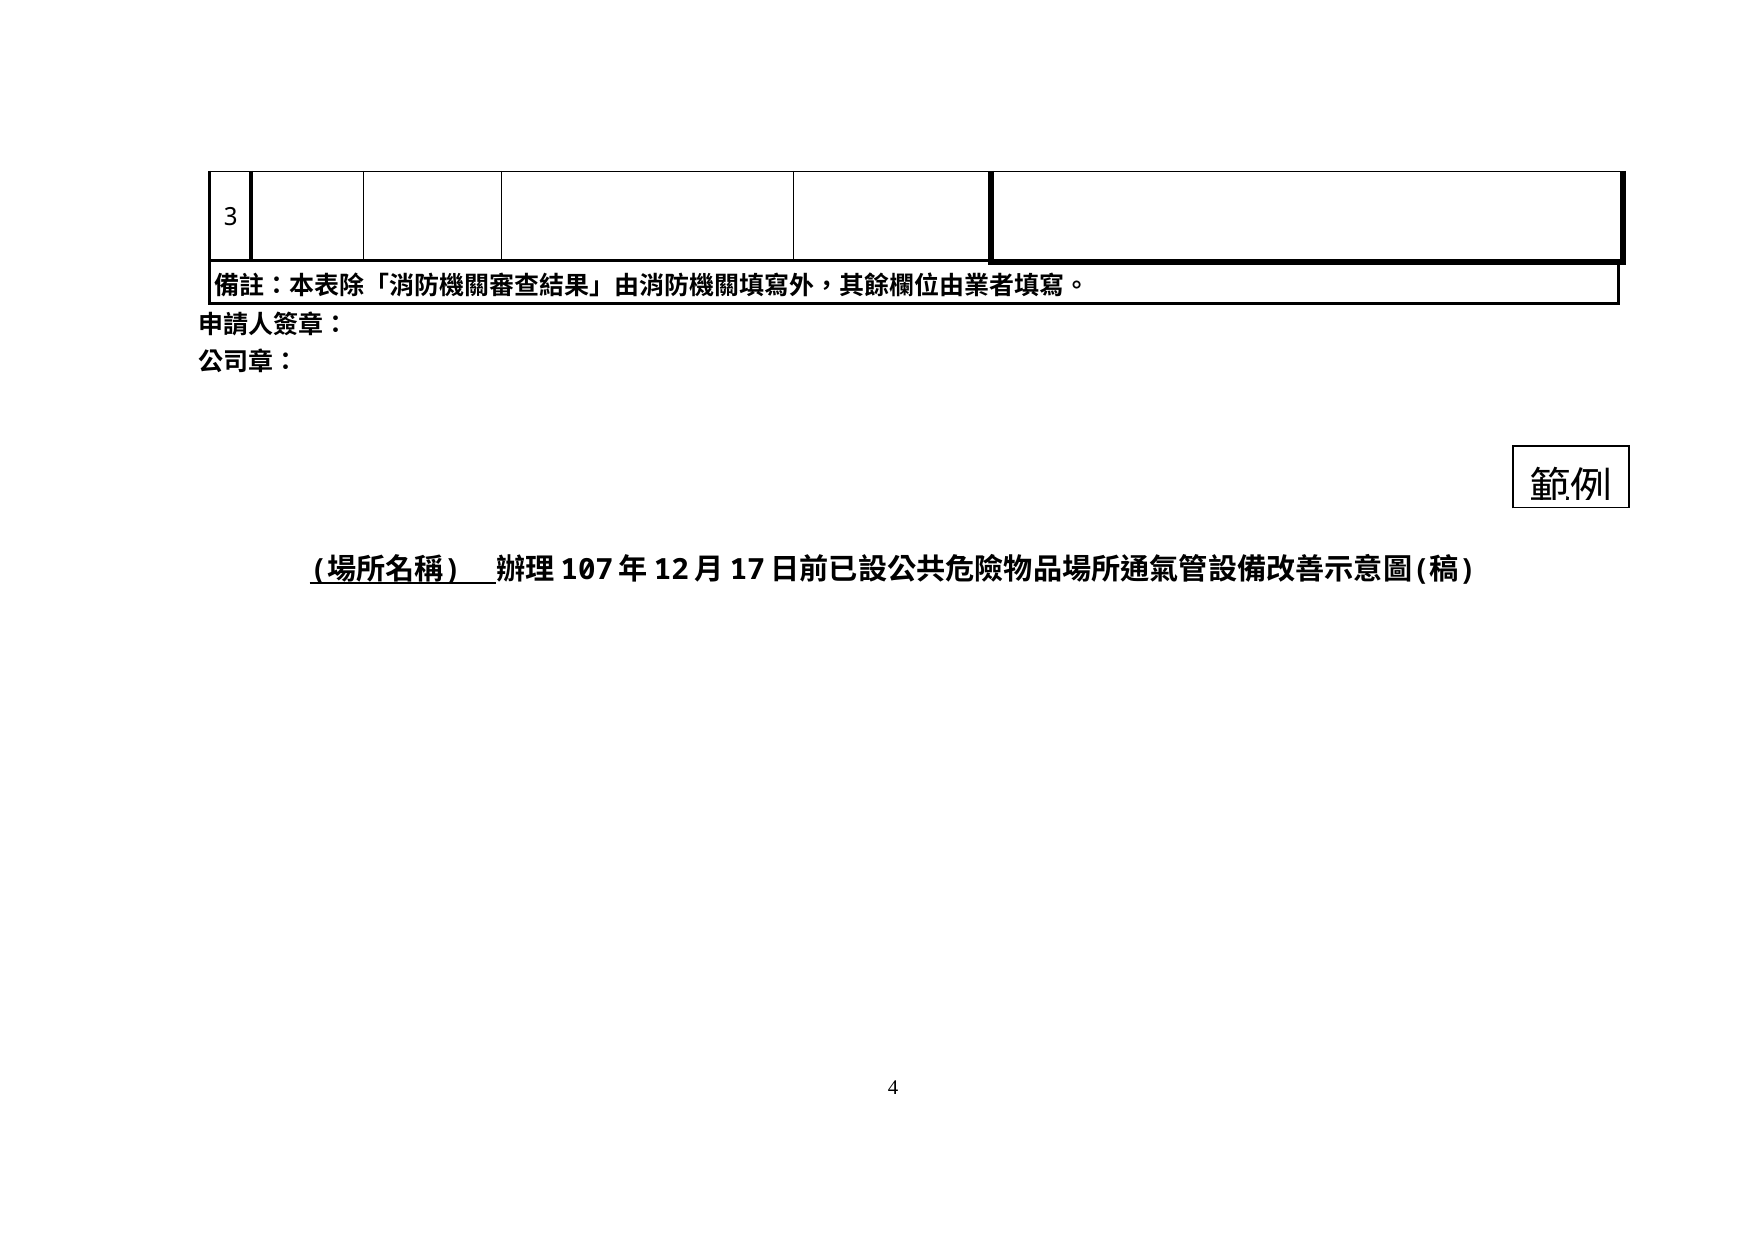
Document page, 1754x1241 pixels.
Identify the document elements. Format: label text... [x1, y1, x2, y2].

table_cell [253, 172, 363, 259]
text [1514, 447, 1628, 507]
table_cell [364, 172, 501, 259]
text 申請人簽章： [150, 305, 1636, 341]
table_cell 備註：本表除「消防機關審查結果」由消防機關填寫外，其餘欄位由業者填寫。 [211, 262, 1617, 302]
text (場所名稱) 辦理107年12月17日前已設公共危險物品場所通氣管設備改善示意圖(稿) [150, 546, 1636, 588]
table_cell [794, 172, 988, 259]
text 公司章： [150, 341, 1636, 377]
table_cell [502, 172, 793, 259]
table_cell 3 [211, 172, 249, 259]
table_cell [994, 172, 1620, 259]
text 範例 [1529, 454, 1613, 499]
